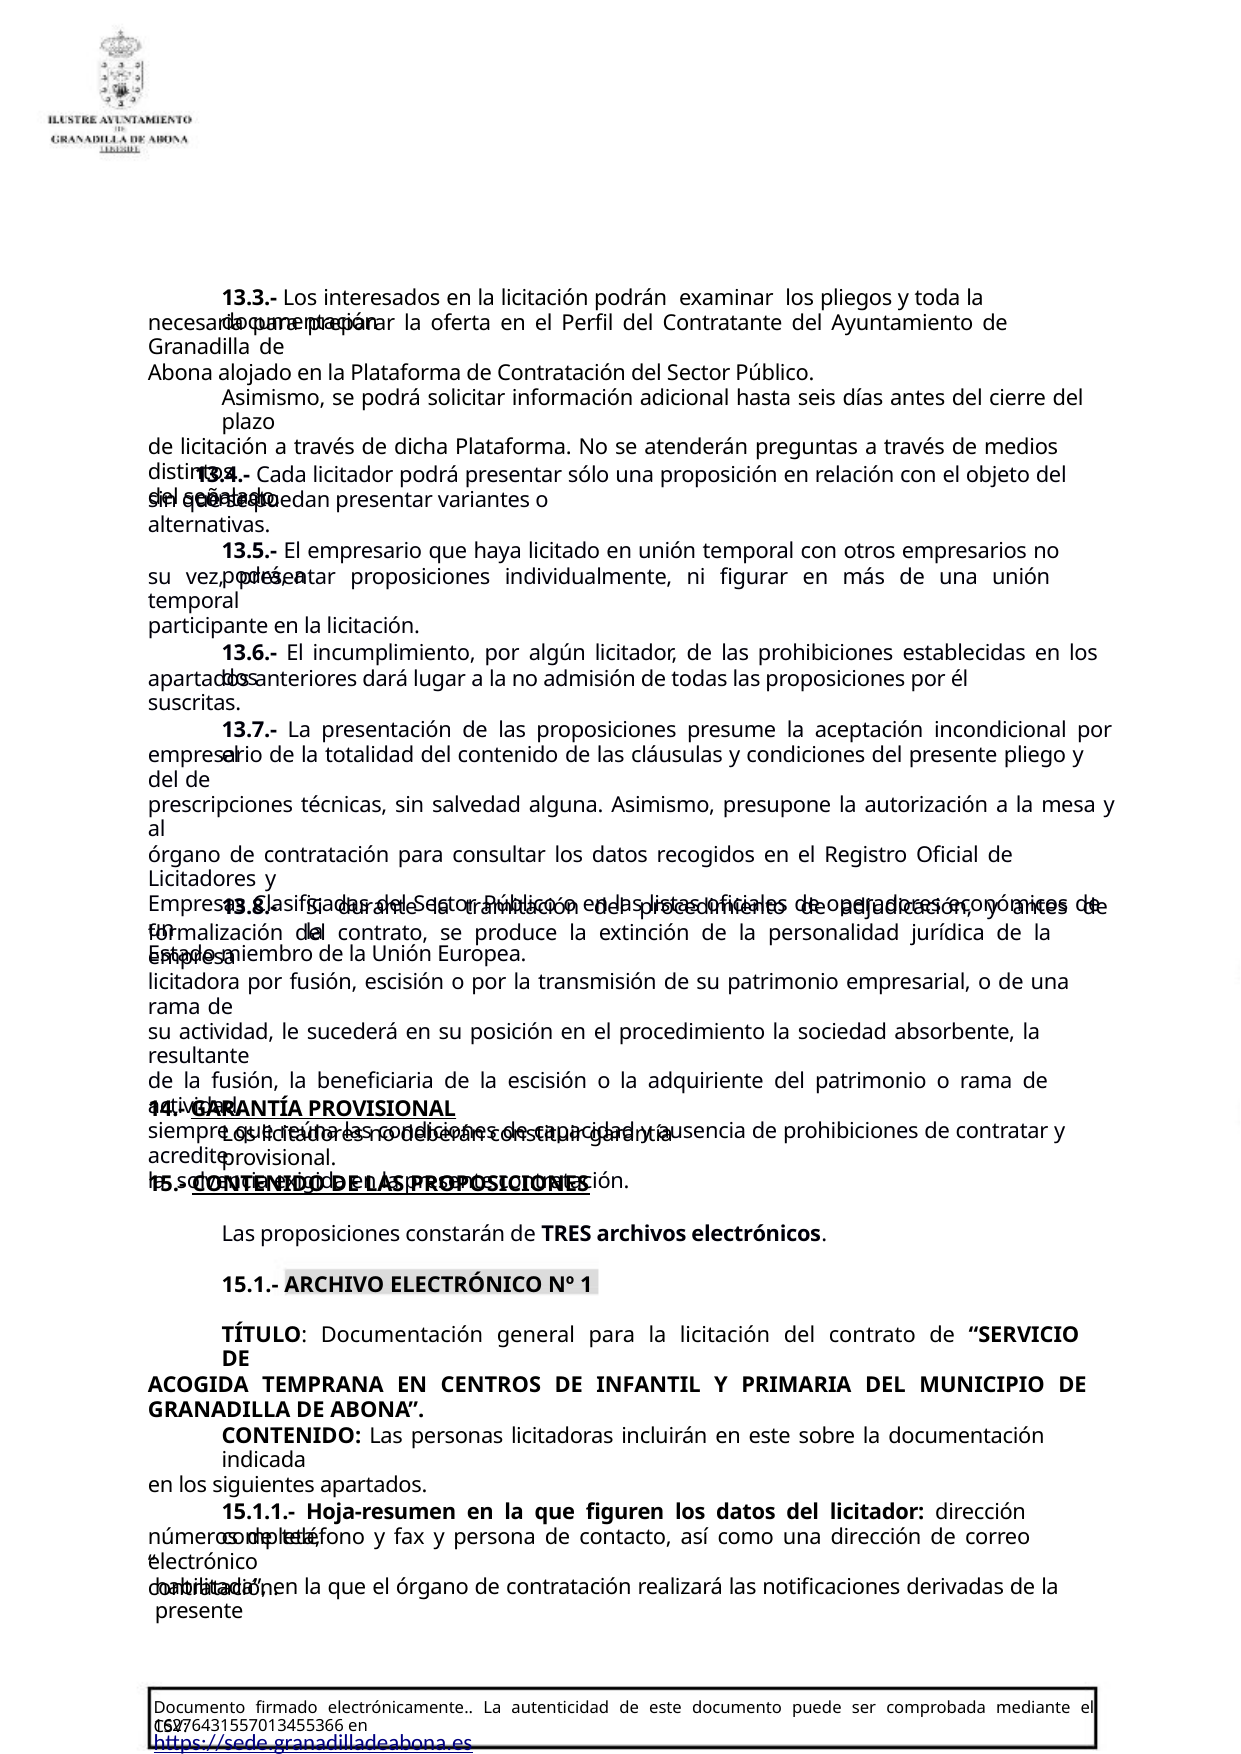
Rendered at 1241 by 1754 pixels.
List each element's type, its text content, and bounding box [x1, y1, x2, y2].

text CONTENIDO: Las personas licitadoras incluirán en este sobre la documentación indicada [221, 1423, 1118, 1472]
text licitadora por fusión, escisión o por la transmisión de su patrimonio empresarial, o de una rama de [148, 970, 1118, 1019]
text 13.7.- La presentación de las proposiciones presume la aceptación incondicional por el [221, 718, 1118, 743]
text prescripciones técnicas, sin salvedad alguna. Asimismo, presupone la autorización a la mesa y al [148, 793, 1118, 842]
text de la fusión, la beneficiaria de la escisión o la adquiriente del patrimonio o rama de actividad, [148, 1069, 1118, 1118]
text sin que se puedan presentar variantes o alternativas. [148, 488, 671, 537]
text 13.5.- El empresario que haya licitado en unión temporal con otros empresarios no podrá, a [221, 539, 1118, 564]
text 16276431557013455366 en https://sede.granadilladeabona.es [153, 1717, 642, 1754]
text contratación. [148, 1576, 298, 1600]
text GRANADILLA DE ABONA”. [148, 1398, 1117, 1422]
text Si durante la tramitación del procedimiento de adjudicación, y antes de la [306, 895, 1118, 920]
text de licitación a través de dicha Plataforma. No se atenderán preguntas a través de medios distintos [148, 435, 1118, 484]
text empresario de la totalidad del contenido de las cláusulas y condiciones del presente pliego y del de [148, 743, 1118, 792]
text en los siguientes apartados. [148, 1473, 1118, 1498]
text 15.1.1.- Hoja-resumen en la que figuren los datos del licitador: dirección completa, [221, 1500, 1118, 1525]
text apartados anteriores dará lugar a la no admisión de todas las proposiciones por él suscritas. [148, 666, 1039, 715]
text ACOGIDA TEMPRANA EN CENTROS DE INFANTIL Y PRIMARIA DEL MUNICIPIO DE [148, 1372, 1117, 1397]
text 13.6.- El incumplimiento, por algún licitador, de las prohibiciones establecidas en los dos [221, 641, 1118, 690]
text participante en la licitación. [148, 614, 1118, 639]
text TÍTULO: Documentación general para la licitación del contrato de “SERVICIO DE [221, 1323, 1117, 1372]
text Abona alojado en la Plataforma de Contratación del Sector Público. [148, 360, 1118, 385]
text 13.4.- Cada licitador podrá presentar sólo una proposición en relación con el objeto del contrato [194, 463, 1118, 512]
text 15.- CONTENIDO DE LAS PROPOSICIONES [148, 1172, 623, 1196]
text su vez, presentar proposiciones individualmente, ni figurar en más de una unión temporal [148, 564, 1118, 613]
text la solvencia exigida en la presente contratación. [607, 1169, 1118, 1193]
text Asimismo, se podrá solicitar información adicional hasta seis días antes del cierre del plazo [221, 386, 1118, 434]
text 13.3.- Los interesados en la licitación podrán examinar los pliegos y toda la documentación [221, 285, 1118, 311]
text “ [148, 1550, 180, 1575]
text 13.8.- [221, 895, 286, 919]
text necesaria para preparar la oferta en el Perfil del Contratante del Ayuntamiento de Granadilla de [148, 311, 1118, 359]
text órgano de contratación para consultar los datos recogidos en el Registro Oficial de Licitadores y [148, 842, 1118, 891]
text 14.- GARANTÍA PROVISIONAL [148, 1096, 481, 1121]
text Documento firmado electrónicamente.. La autenticidad de este documento puede ser comprobada mediante el CSV: [153, 1699, 1113, 1736]
text formalización del contrato, se produce la extinción de la personalidad jurídica de la empresa [148, 920, 1118, 969]
text siempre que reúna las condiciones de capacidad y ausencia de prohibiciones de contratar y acredite [148, 1121, 306, 1168]
text siempre que reúna las condiciones de capacidad y ausencia de prohibiciones de contratar y acredite [426, 1119, 1118, 1168]
text Las proposiciones constarán de TRES archivos electrónicos. [221, 1222, 839, 1247]
text su actividad, le sucederá en su posición en el procedimiento la sociedad absorbente, la resultante [148, 1020, 1118, 1069]
text Empresas Clasificadas del Sector Público o en las listas oficiales de operadores económicos de un [148, 892, 1118, 920]
text habilitada”, en la que el órgano de contratación realizará las notificaciones derivadas de la presente [154, 1575, 1118, 1624]
text Los licitadores no deberán constituir garantía provisional. [221, 1122, 781, 1171]
text números de teléfono y fax y persona de contacto, así como una dirección de correo electrónico [148, 1525, 1118, 1574]
text 15.1.- ARCHIVO ELECTRÓNICO Nº 1 [221, 1272, 623, 1297]
